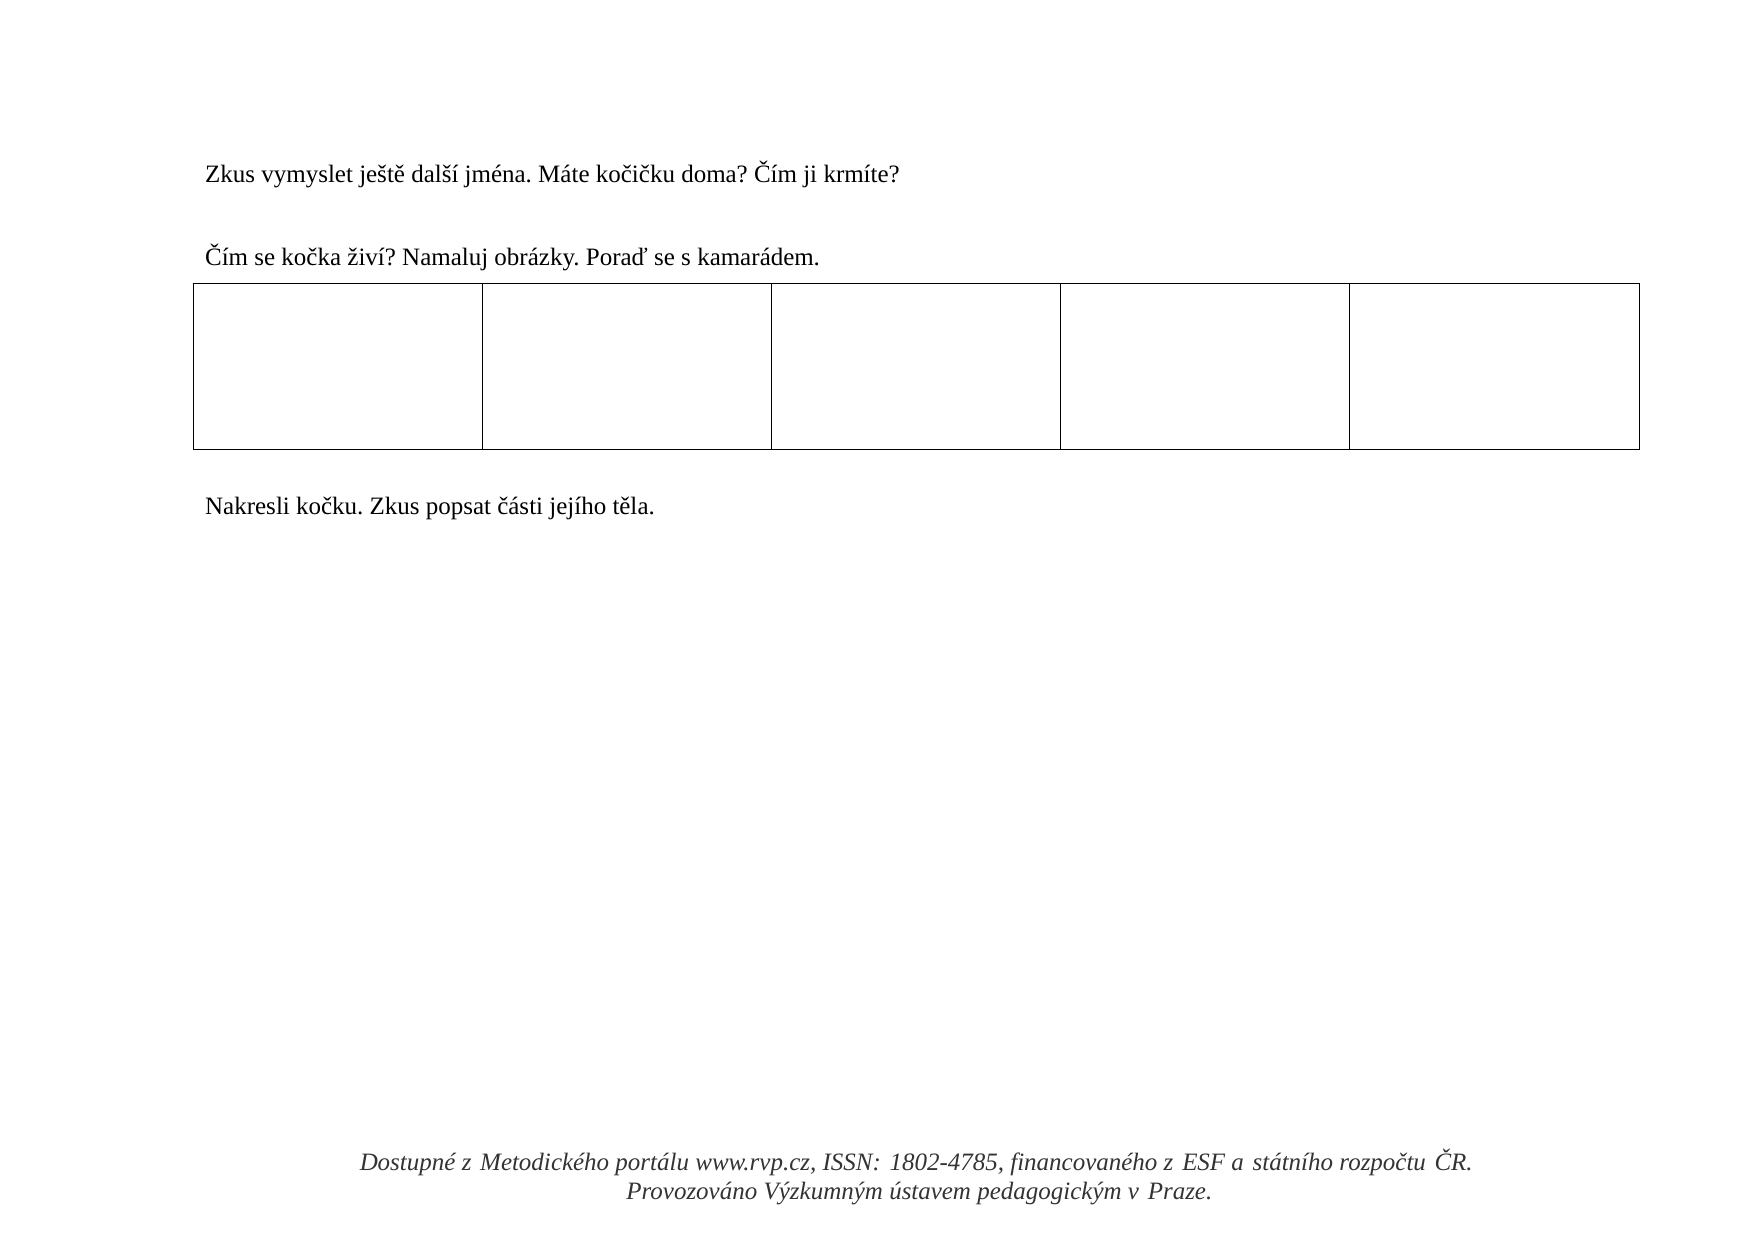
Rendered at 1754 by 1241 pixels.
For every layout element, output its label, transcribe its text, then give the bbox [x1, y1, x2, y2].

table_header [772, 284, 1060, 449]
table_header [1350, 284, 1639, 449]
table_header [1061, 284, 1349, 449]
text Nakresli kočku. Zkus popsat části jejího těla. [205, 491, 1636, 520]
text Čím se kočka živí? Namaluj obrázky. Poraď se s kamarádem. [205, 242, 1636, 271]
table_header [483, 284, 771, 449]
table_header [194, 284, 482, 449]
text Zkus vymyslet ještě další jména. Máte kočičku doma? Čím ji krmíte? [205, 159, 1636, 188]
